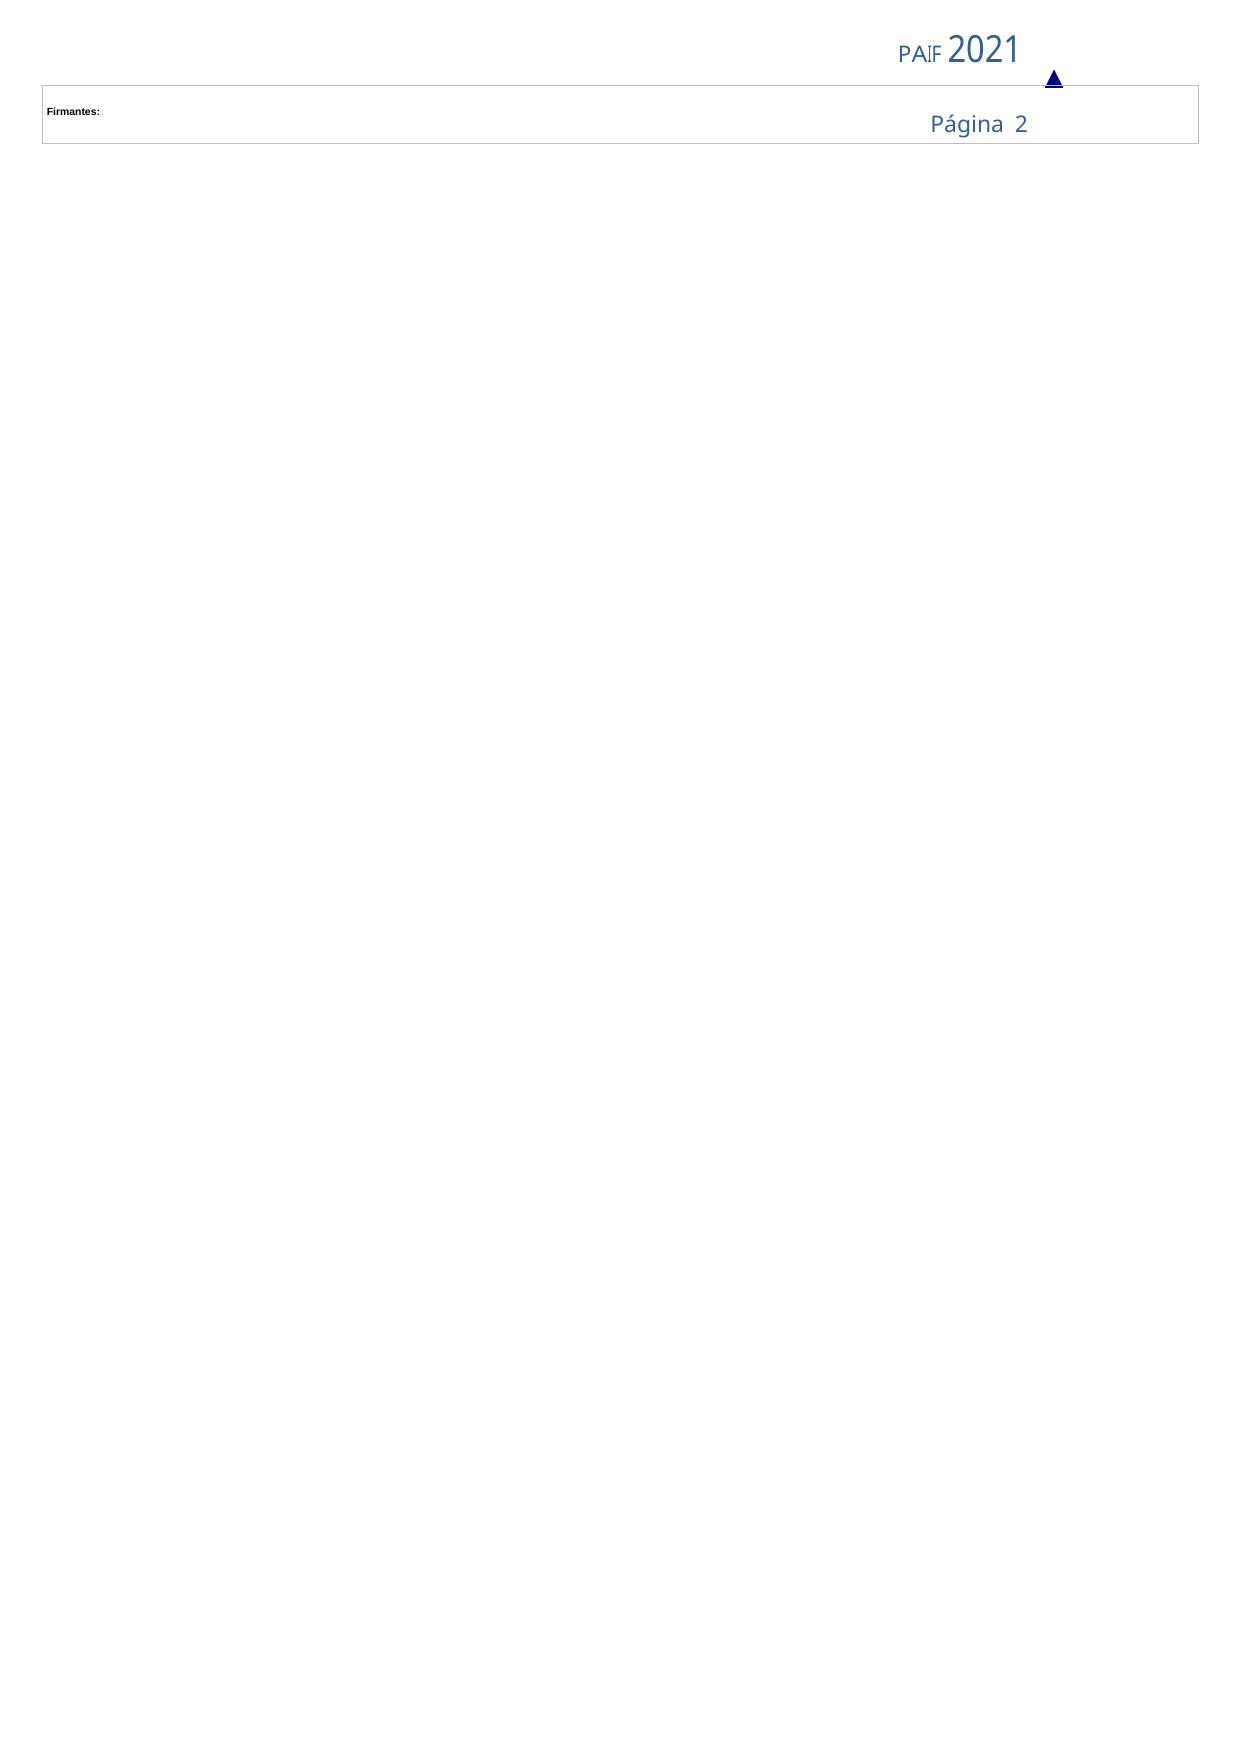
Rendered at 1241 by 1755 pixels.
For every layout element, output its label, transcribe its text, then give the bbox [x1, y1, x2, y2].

table_cell Firmantes: Página 2 [43, 86, 1198, 143]
